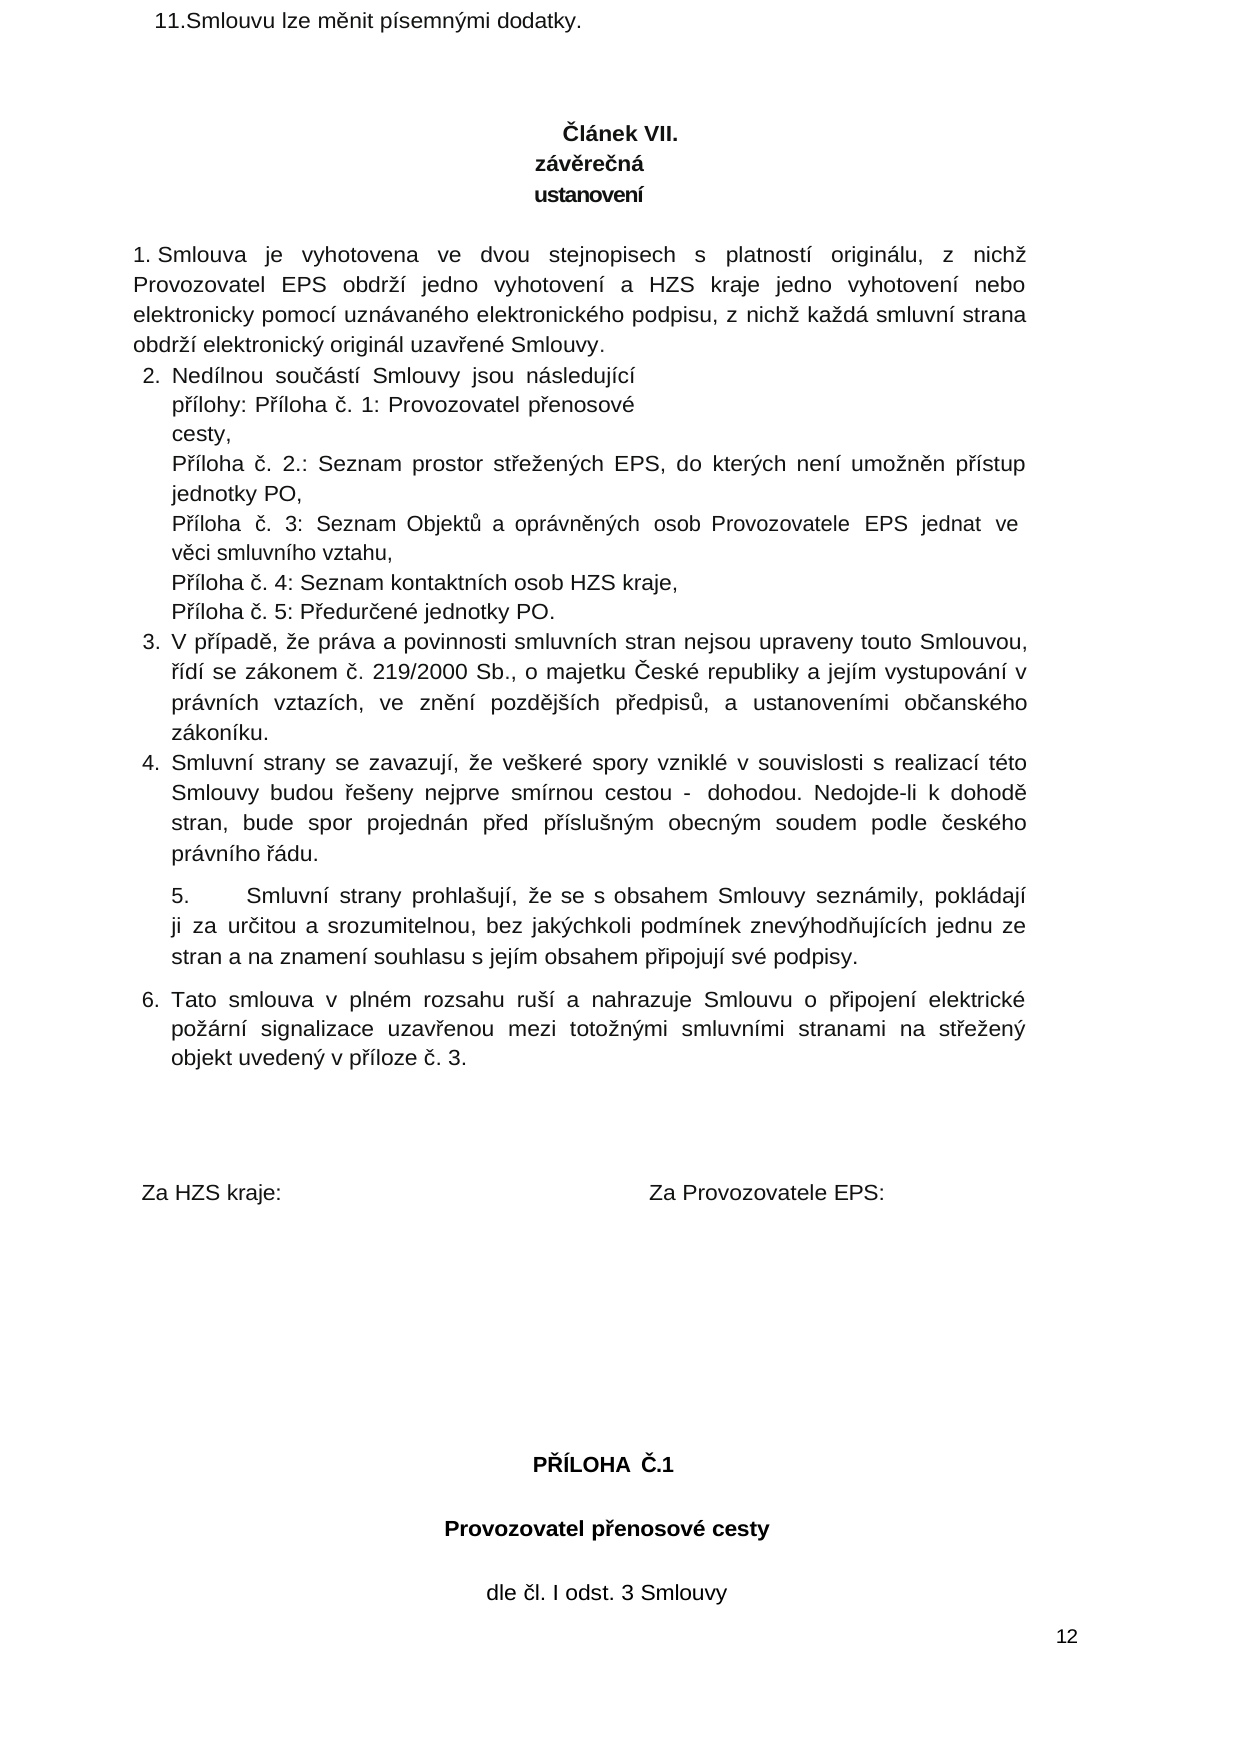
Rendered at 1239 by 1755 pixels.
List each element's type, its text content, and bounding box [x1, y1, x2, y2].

text Příloha č. 3: Seznam Objektů a oprávněných osob Provozovatele EPS jednat ve věci smluvního vztahu, [172, 511, 1027, 566]
text Příloha č. 2.: Seznam prostor střežených EPS, do kterých není umožněn přístup jednotky PO, [172, 451, 1026, 506]
text dle čl. I odst. 3 Smlouvy [152, 1580, 1061, 1605]
text Provozovatel přenosové cesty [152, 1516, 1061, 1541]
list Nedílnou součástí Smlouvy jsou následující přílohy: Příloha č. 1: Provozovatel přenosové cesty, [142, 363, 635, 446]
text PŘÍLOHA Č.1 [152, 1451, 1054, 1477]
list Smluvní strany se zavazují, že veškeré spory vzniklé v souvislosti s realizací této Smlouvy budou řešeny nejprve smírnou cestou - dohodou. Nedojde-li k dohodě stran, bude spor projednán před příslušným obecným soudem podle českého právního řádu. [142, 750, 1027, 866]
text 11.Smlouvu lze měnit písemnými dodatky. [154, 8, 1061, 33]
text Za HZS kraje: Za Provozovatele EPS: [141, 1180, 1061, 1205]
list Smluvní strany prohlašují, že se s obsahem Smlouvy seznámily, pokládají ji za určitou a srozumitelnou, bez jakýchkoli podmínek znevýhodňujících jednu ze stran a na znamení souhlasu s jejím obsahem připojují své podpisy. [171, 883, 1027, 969]
list V případě, že práva a povinnosti smluvních stran nejsou upraveny touto Smlouvou, řídí se zákonem č. 219/2000 Sb., o majetku České republiky a jejím vystupování v právních vztazích, ve znění pozdějších předpisů, a ustanoveními občanského zákoníku. [142, 629, 1028, 745]
list Smlouva je vyhotovena ve dvou stejnopisech s platností originálu, z nichž Provozovatel EPS obdrží jedno vyhotovení a HZS kraje jedno vyhotovení nebo elektronicky pomocí uznávaného elektronického podpisu, z nichž každá smluvní strana obdrží elektronický originál uzavřené Smlouvy. [133, 242, 1026, 357]
list Tato smlouva v plném rozsahu ruší a nahrazuje Smlouvu o připojení elektrické požární signalizace uzavřenou mezi totožnými smluvními stranami na střežený objekt uvedený v příloze č. 3. [142, 987, 1027, 1070]
text Článek VII. závěrečná ustanovení [493, 121, 686, 207]
text Příloha č. 4: Seznam kontaktních osob HZS kraje, Příloha č. 5: Předurčené jednotky PO. [171, 570, 686, 624]
